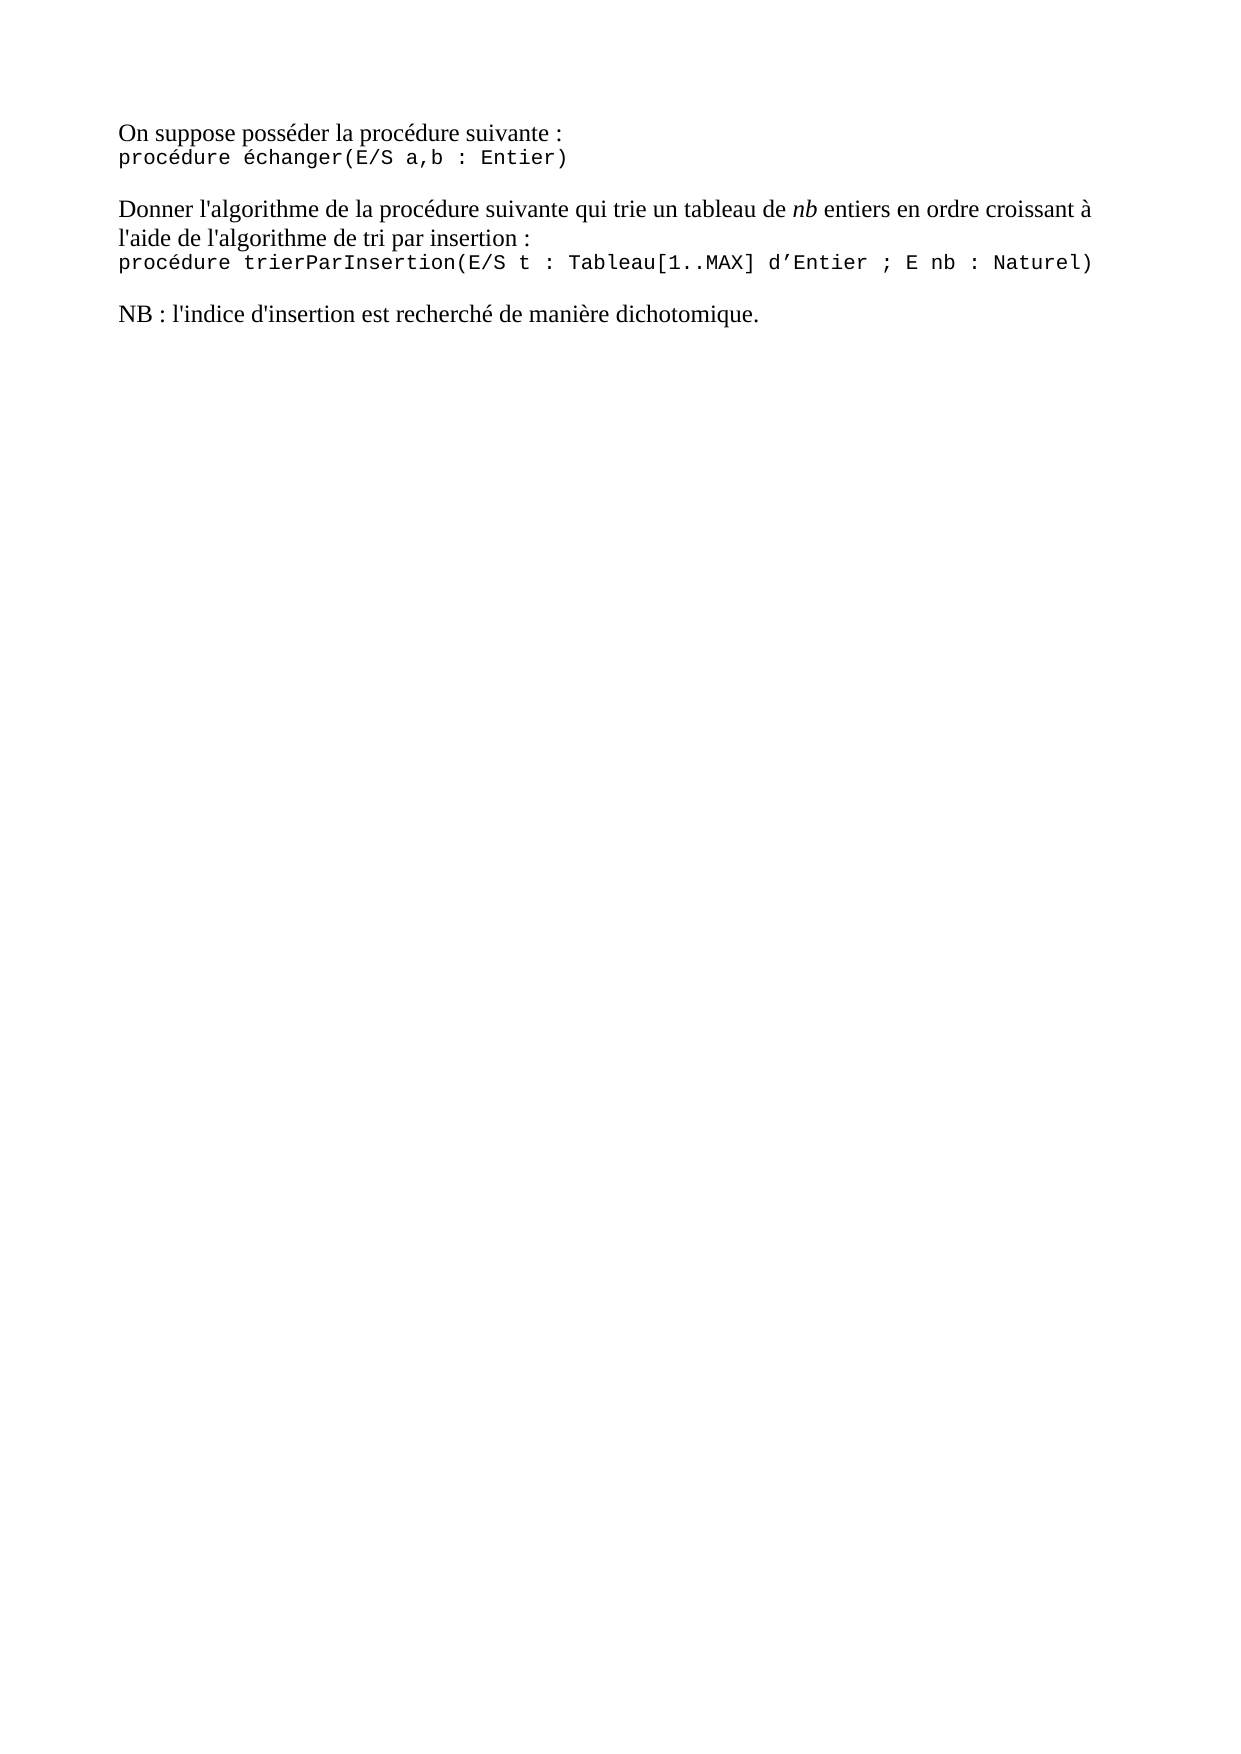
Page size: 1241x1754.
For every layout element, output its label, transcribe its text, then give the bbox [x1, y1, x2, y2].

text procédure échanger(E/S a,b : Entier) [118, 147, 1122, 171]
text On suppose posséder la procédure suivante : [118, 118, 1122, 147]
text procédure trierParInsertion(E/S t : Tableau[1..MAX] d’Entier ; E nb : Naturel) [118, 252, 1122, 275]
text Donner l'algorithme de la procédure suivante qui trie un tableau de nb entiers en ordre croissant à l'aide de l'algorithme de tri par insertion : [118, 194, 1122, 252]
text NB : l'indice d'insertion est recherché de manière dichotomique. [118, 299, 1122, 328]
